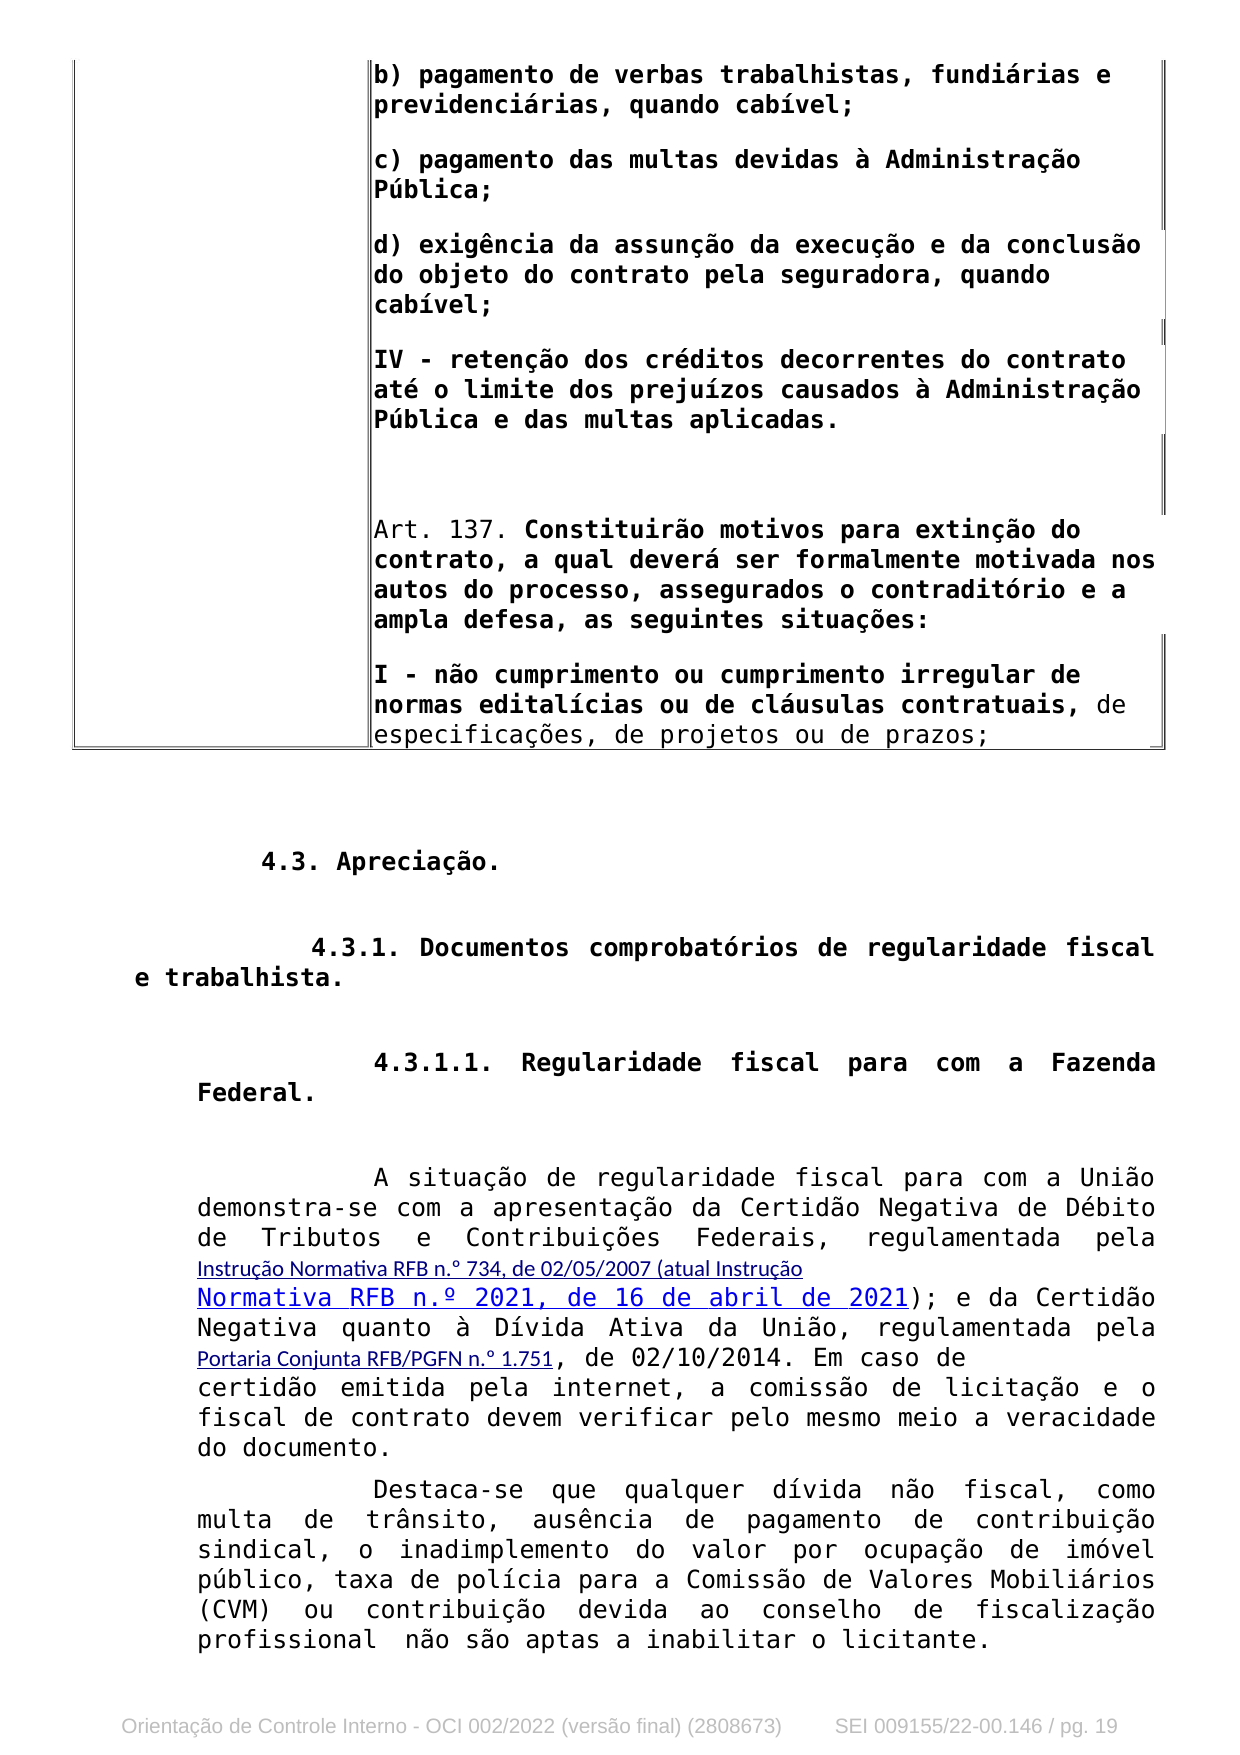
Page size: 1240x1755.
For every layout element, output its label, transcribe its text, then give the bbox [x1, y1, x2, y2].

text b) pagamento de verbas trabalhistas, fundiárias e [373, 60, 1135, 89]
text Pública; [373, 175, 1105, 204]
text c) pagamento das multas devidas à Administração [373, 145, 1105, 174]
text demonstra-se com a apresentação da Certidão Negativa de Débito [197, 1193, 1180, 1222]
text fiscal de contrato devem verificar pelo mesmo meio a veracidade [197, 1403, 1180, 1432]
text cabível; [373, 290, 1165, 319]
text Federal. [197, 1078, 342, 1107]
text Normativa RFB n.º 2021, de 16 de abril de 2021); e da Certidão [197, 1283, 1180, 1312]
text A situação de regularidade fiscal para com a União [373, 1163, 1179, 1192]
text 4.3. Apreciação. [261, 848, 526, 877]
text contrato, a qual deverá ser formalmente motivada nos [373, 545, 1181, 574]
text SEI 009155/22-00.146 / pg. 19 [834, 1714, 1143, 1738]
text ampla defesa, as seguintes situações: [373, 605, 1181, 634]
text (CVM) ou contribuição devida ao conselho de fiscalização [197, 1595, 1180, 1624]
text profissional não são aptas a inabilitar o licitante. [197, 1625, 1180, 1654]
text especificações, de projetos ou de prazos; [373, 720, 1150, 749]
text Negativa quanto à Dívida Ativa da União, regulamentada pela [197, 1313, 1180, 1342]
text Pública e das multas aplicadas. [373, 405, 1165, 434]
text multa de trânsito, ausência de pagamento de contribuição [197, 1505, 1180, 1534]
text até o limite dos prejuízos causados à Administração [373, 375, 1165, 404]
text Art. 137. Constituirão motivos para extinção do [373, 515, 1181, 544]
text do objeto do contrato pela seguradora, quando [373, 260, 1165, 289]
text IV - retenção dos créditos decorrentes do contrato [373, 345, 1165, 374]
text normas editalícias ou de cláusulas contratuais, de [373, 690, 1150, 719]
text certidão emitida pela internet, a comissão de licitação e o [197, 1373, 1180, 1402]
text Destaca-se que qualquer dívida não fiscal, como [373, 1475, 1180, 1504]
text autos do processo, assegurados o contraditório e a [373, 575, 1181, 604]
text Portaria Conjunta RFB/PGFN n.º 1.751, de 02/10/2014. Em caso de [197, 1343, 1180, 1372]
text público, taxa de polícia para a Comissão de Valores Mobiliários [197, 1565, 1180, 1594]
text do documento. [197, 1433, 1180, 1462]
text 4.3.1.1. Regularidade fiscal para com a Fazenda [373, 1048, 1180, 1077]
text de Tributos e Contribuições Federais, regulamentada pela [197, 1223, 1180, 1252]
text sindical, o inadimplemento do valor por ocupação de imóvel [197, 1535, 1180, 1564]
text 4.3.1. Documentos comprobatórios de regularidade fiscal [311, 933, 1179, 962]
text I - não cumprimento ou cumprimento irregular de [373, 660, 1150, 689]
text previdenciárias, quando cabível; [373, 90, 1135, 119]
text d) exigência da assunção da execução e da conclusão [373, 230, 1165, 259]
text Orientação de Controle Interno - OCI 002/2022 (versão final) (2808673) [121, 1714, 807, 1738]
text Instrução Normativa RFB n.º 734, de 02/05/2007 (atual Instrução [197, 1253, 1180, 1282]
text e trabalhista. [134, 963, 370, 992]
